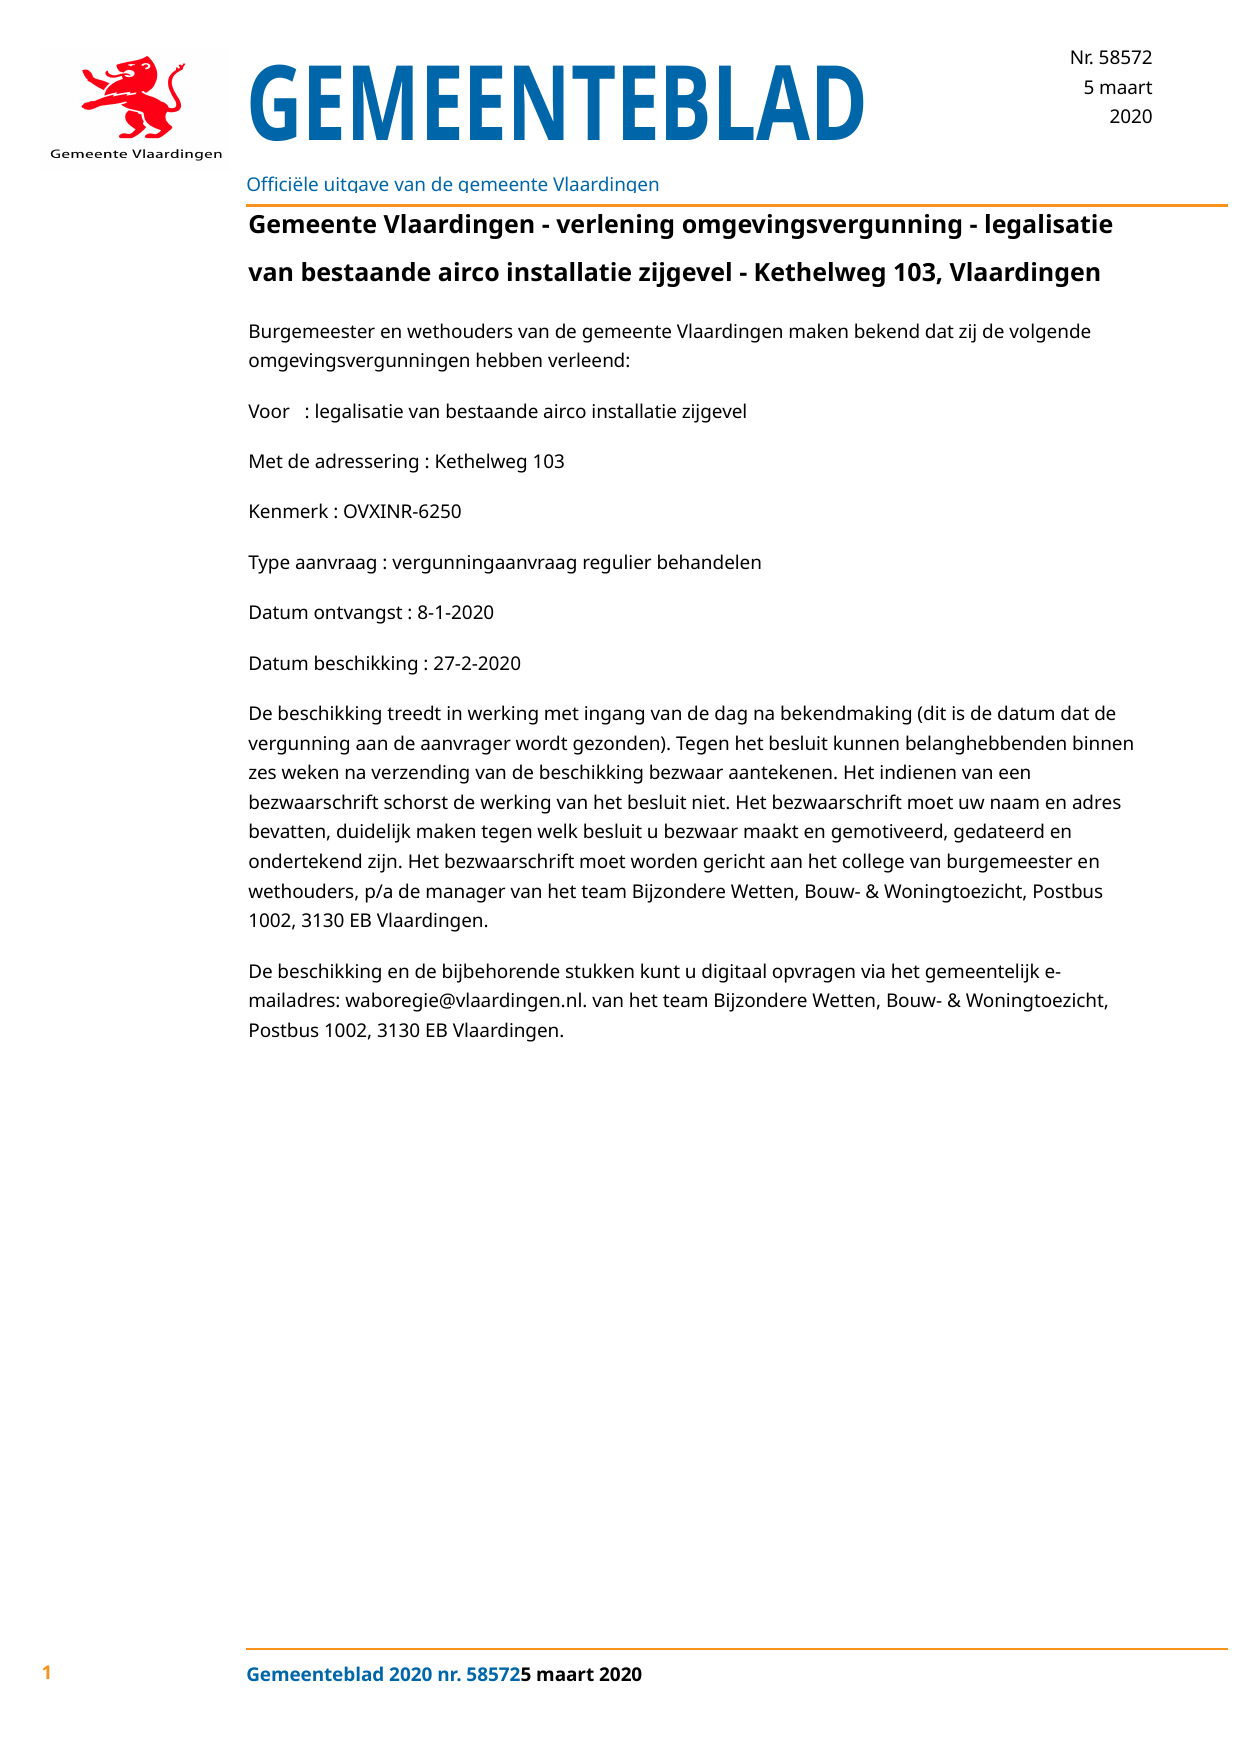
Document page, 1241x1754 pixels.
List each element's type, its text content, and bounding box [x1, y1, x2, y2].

text De beschikking treedt in werking met ingang van de dag na bekendmaking (dit is de datum dat de vergunning aan de aanvrager wordt gezonden). Tegen het besluit kunnen belanghebbenden binnen zes weken na verzending van de beschikking bezwaar aantekenen. Het indienen van een bezwaarschrift schorst de werking van het besluit niet. Het bezwaarschrift moet uw naam en adres bevatten, duidelijk maken tegen welk besluit u bezwaar maakt en gemotiveerd, gedateerd en ondertekend zijn. Het bezwaarschrift moet worden gericht aan het college van burgemeester en wethouders, p/a de manager van het team Bijzondere Wetten, Bouw- & Woningtoezicht, Postbus 1002, 3130 EB Vlaardingen. [248, 700, 1152, 933]
text Voor : legalisatie van bestaande airco installatie zijgevel [248, 398, 1152, 424]
text Burgemeester en wethouders van de gemeente Vlaardingen maken bekend dat zij de volgende omgevingsvergunningen hebben verleend: [248, 318, 1152, 373]
text Met de adressering : Kethelweg 103 [248, 448, 1152, 474]
picture [41, 47, 231, 172]
text Gemeente Vlaardingen - verlening omgevingsvergunning - legalisatie van bestaande airco installatie zijgevel - Kethelweg 103, Vlaardingen [248, 207, 1152, 288]
text Kenmerk : OVXINR-6250 [248, 499, 1152, 524]
text Datum ontvangst : 8-1-2020 [248, 599, 1152, 625]
text Datum beschikking : 27-2-2020 [248, 650, 1152, 676]
text De beschikking en de bijbehorende stukken kunt u digitaal opvragen via het gemeentelijk e-mailadres: waboregie@vlaardingen.nl. van het team Bijzondere Wetten, Bouw- & Woningtoezicht, Postbus 1002, 3130 EB Vlaardingen. [248, 958, 1152, 1043]
text Type aanvraag : vergunningaanvraag regulier behandelen [248, 549, 1152, 575]
